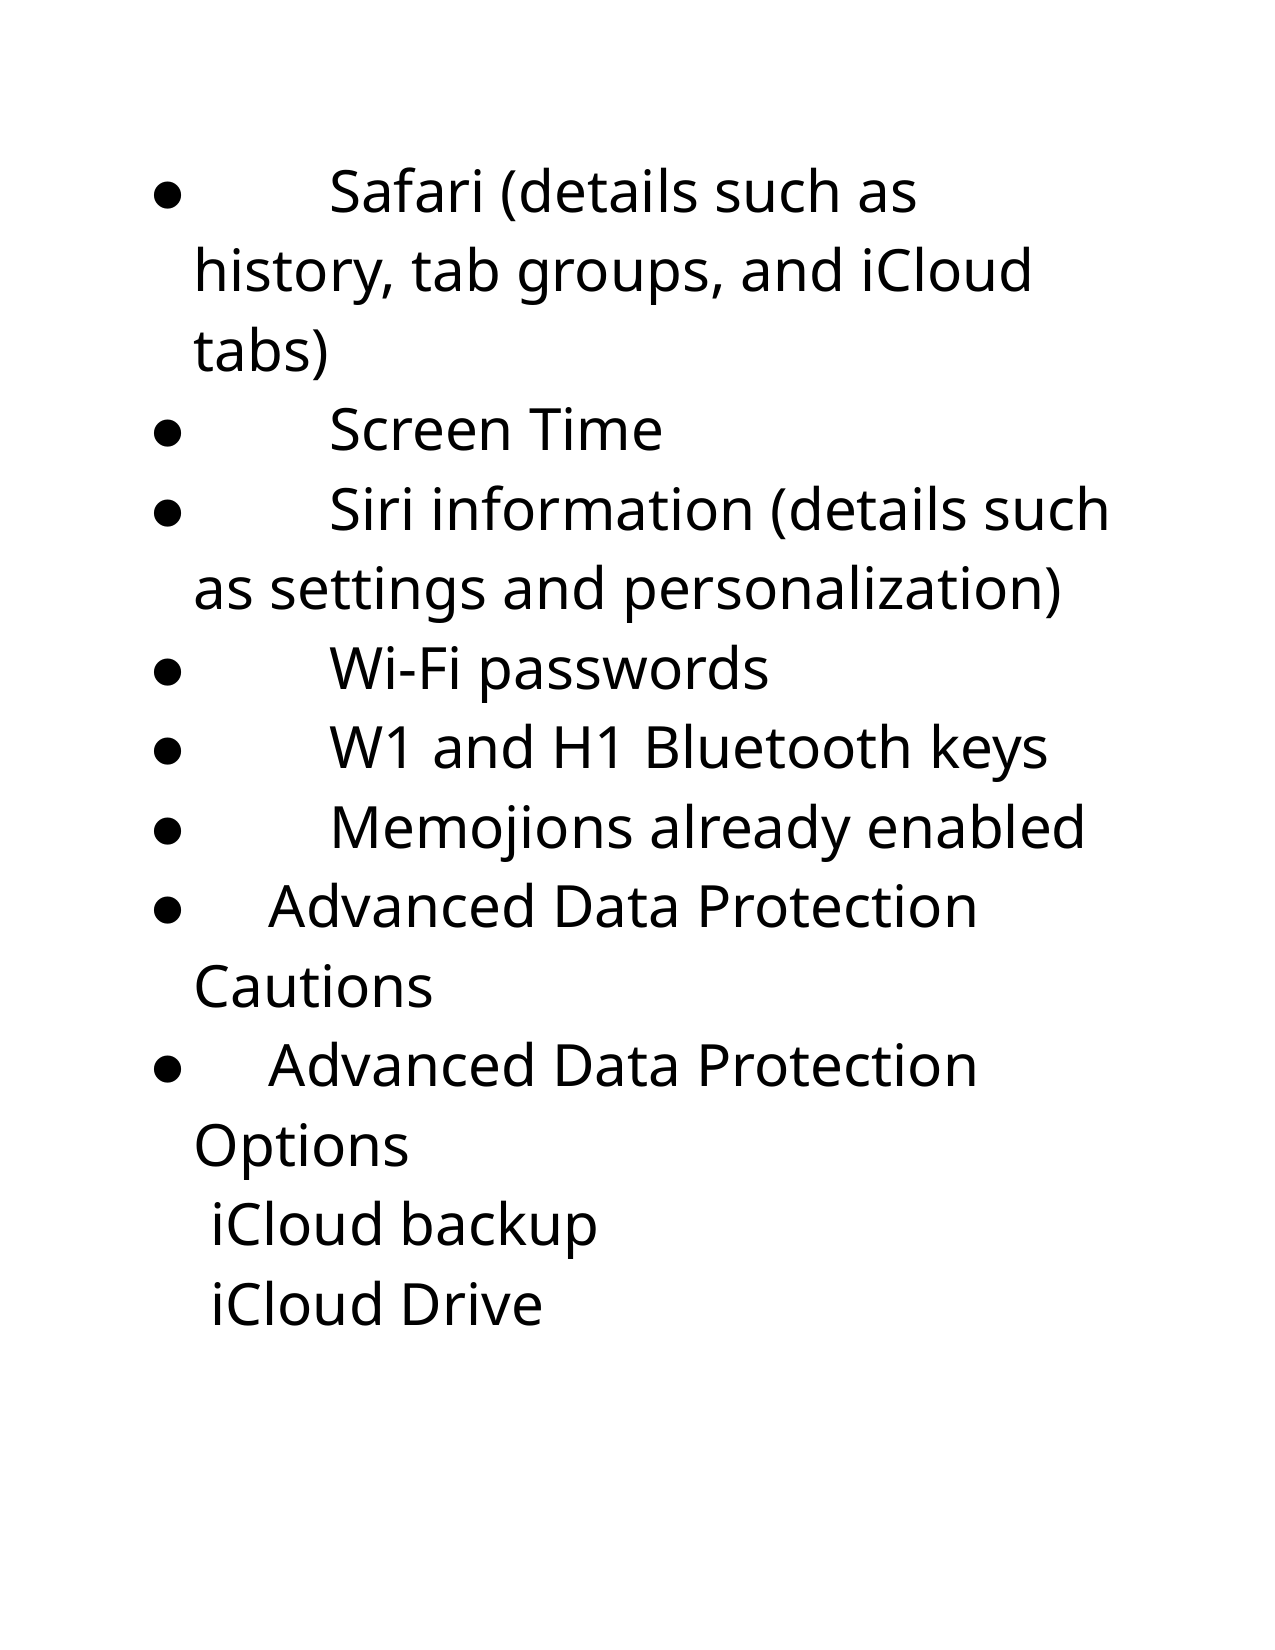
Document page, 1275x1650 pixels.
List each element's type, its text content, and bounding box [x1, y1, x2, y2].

list Memojions already enabled [150, 786, 1125, 865]
list Advanced Data Protection Options [150, 1024, 1125, 1183]
text iCloud Drive [150, 1263, 1125, 1342]
list Advanced Data Protection Cautions [150, 865, 1125, 1024]
text iCloud backup [150, 1183, 1125, 1263]
list Wi-Fi passwords [150, 627, 1125, 706]
list Siri information (details such as settings and personalization) [150, 468, 1125, 627]
list Safari (details such as history, tab groups, and iCloud tabs) [150, 150, 1125, 388]
list Screen Time [150, 388, 1125, 468]
list W1 and H1 Bluetooth keys [150, 706, 1125, 786]
